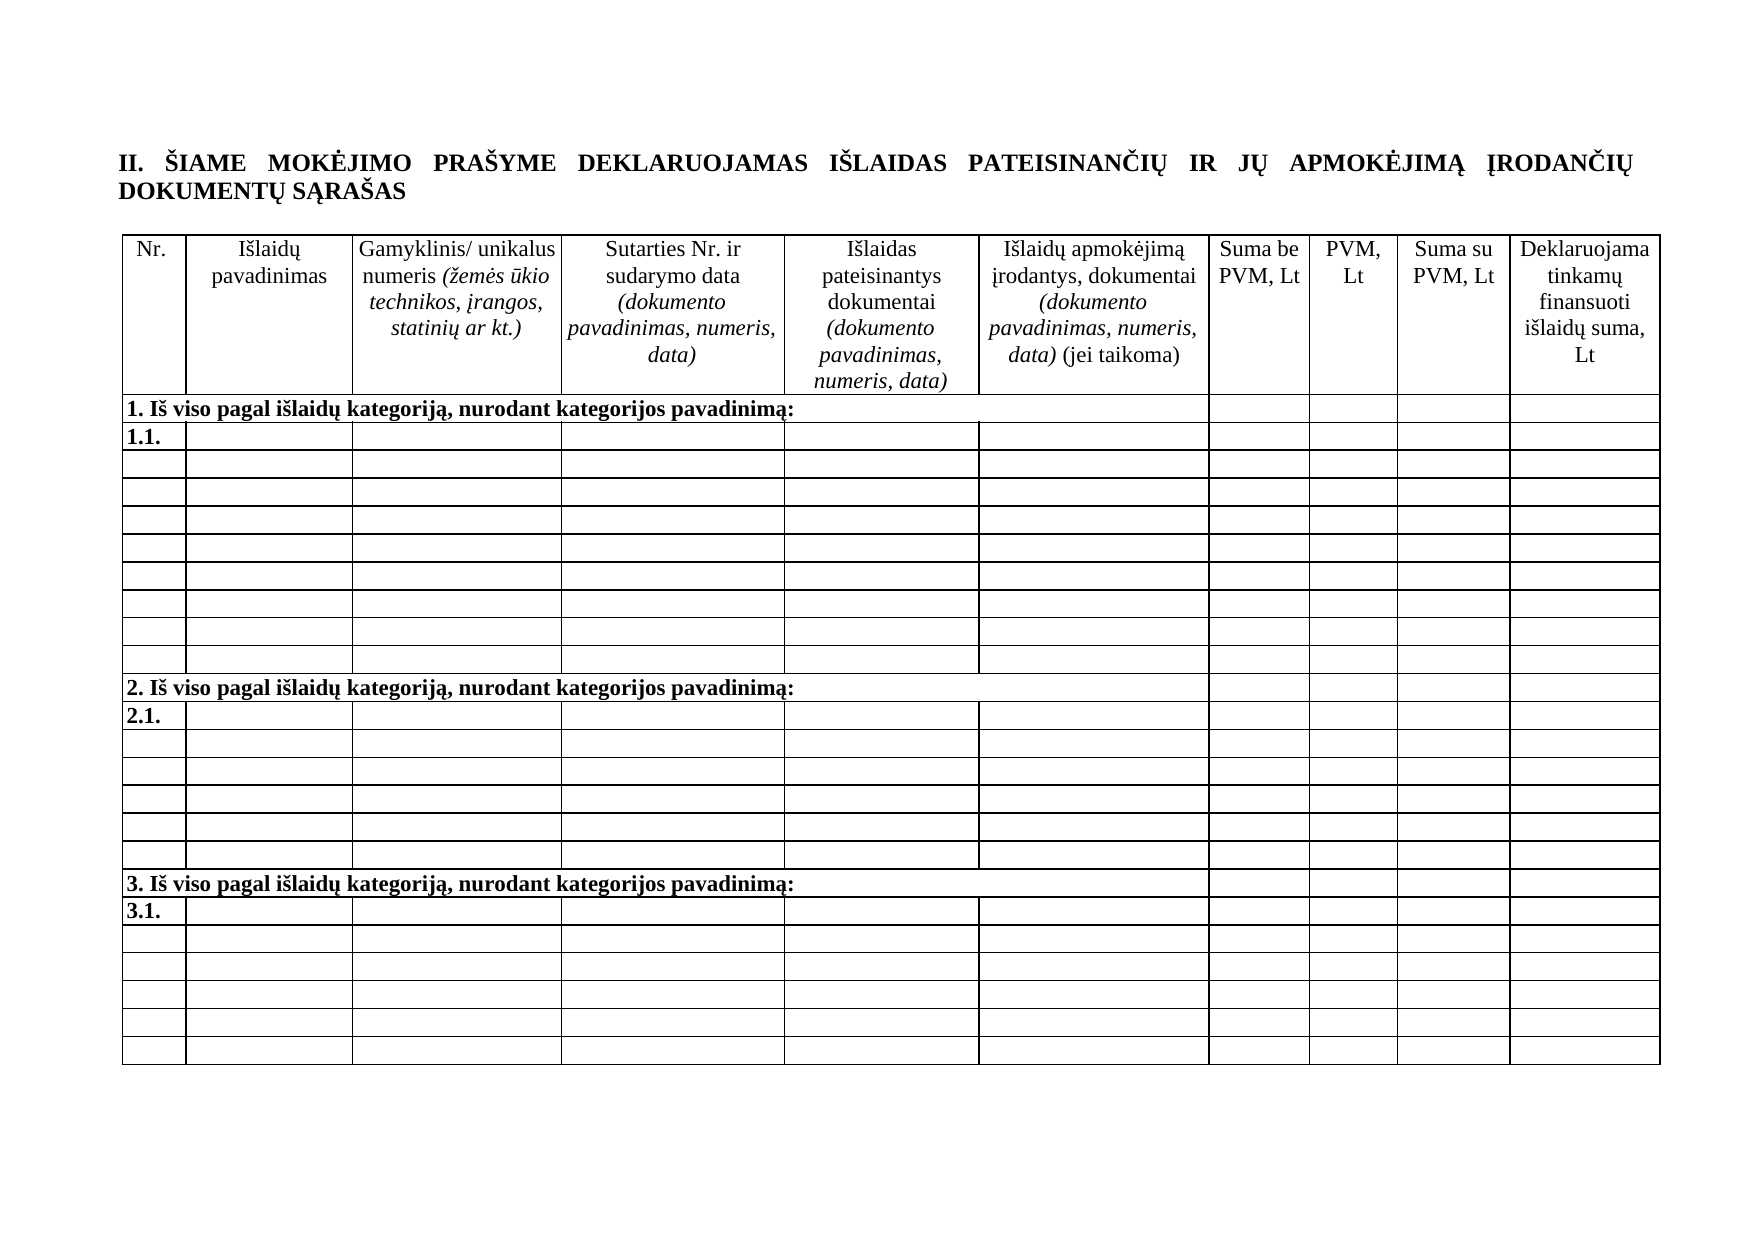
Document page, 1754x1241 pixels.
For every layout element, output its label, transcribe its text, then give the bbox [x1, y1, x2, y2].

table_header Suma su PVM, Lt [1398, 236, 1509, 393]
table_cell [1511, 898, 1659, 924]
table_cell [1398, 535, 1509, 561]
table_cell [1398, 479, 1509, 505]
table_cell [1210, 898, 1309, 924]
table_cell [1398, 814, 1509, 840]
table_cell [1210, 618, 1309, 645]
table_cell [980, 1009, 1208, 1036]
table_cell [123, 926, 185, 952]
table_cell [1310, 730, 1397, 756]
table_cell [562, 842, 784, 868]
table_cell [187, 618, 352, 645]
table_cell [1511, 451, 1659, 477]
table_cell [1511, 618, 1659, 645]
table_cell [1398, 702, 1509, 728]
table_cell [1210, 814, 1309, 840]
table_cell [1310, 814, 1397, 840]
table_cell [1398, 507, 1509, 533]
table_cell [1511, 563, 1659, 589]
table_cell [187, 758, 352, 784]
table_cell [785, 842, 978, 868]
table_cell [785, 953, 978, 980]
table_cell [1511, 814, 1659, 840]
table_cell [123, 786, 185, 812]
table_cell [562, 535, 784, 561]
table_cell [1398, 981, 1509, 1008]
table_header Suma be PVM, Lt [1210, 236, 1309, 393]
table_cell [1511, 870, 1659, 896]
table_cell [562, 926, 784, 952]
table_cell [562, 618, 784, 645]
table_cell [353, 842, 561, 868]
table_cell [1210, 479, 1309, 505]
table_cell [785, 786, 978, 812]
table_cell [1210, 646, 1309, 673]
table_header Sutarties Nr. ir sudarymo data (dokumento pavadinimas, numeris, data) [562, 236, 784, 393]
table_cell [1398, 563, 1509, 589]
table_cell [1511, 730, 1659, 756]
table_cell [1310, 395, 1397, 421]
table_cell [1310, 842, 1397, 868]
table_cell [562, 981, 784, 1008]
table_cell [785, 423, 978, 449]
table_cell [562, 953, 784, 980]
table_cell [1398, 870, 1509, 896]
text II. ŠIAME MOKĖJIMO PRAŠYME DEKLARUOJAMAS IŠLAIDAS PATEISINANČIŲ IR JŲ APMOKĖJIMĄ ĮRODANČIŲ DOKUMENTŲ SĄRAŠAS [118, 148, 1635, 205]
table_cell [1210, 758, 1309, 784]
table_cell [1511, 591, 1659, 617]
table_cell [353, 981, 561, 1008]
table_cell [562, 898, 784, 924]
table_cell [980, 898, 1208, 924]
table_cell [1310, 786, 1397, 812]
table_cell [1398, 674, 1509, 701]
table_cell [123, 591, 185, 617]
table_cell [1511, 758, 1659, 784]
table_cell [980, 758, 1208, 784]
table_cell [785, 646, 978, 673]
table_cell [123, 981, 185, 1008]
table_cell [785, 702, 978, 728]
table_cell [1310, 479, 1397, 505]
table_cell [1398, 423, 1509, 449]
table_cell [187, 898, 352, 924]
table_cell [123, 1037, 185, 1063]
table_cell [1398, 758, 1509, 784]
table_cell 3.1. [123, 898, 185, 924]
table_cell [562, 507, 784, 533]
table_cell [1511, 842, 1659, 868]
table_cell [123, 563, 185, 589]
table_cell [1511, 926, 1659, 952]
table_cell [980, 479, 1208, 505]
table_cell [1310, 618, 1397, 645]
table_cell [785, 563, 978, 589]
table_cell [1511, 535, 1659, 561]
table_cell [353, 451, 561, 477]
table_cell [785, 1037, 978, 1063]
table_cell 3. Iš viso pagal išlaidų kategoriją, nurodant kategorijos pavadinimą: [123, 870, 1208, 896]
table_cell [1398, 395, 1509, 421]
table_cell [1398, 898, 1509, 924]
table_cell [980, 702, 1208, 728]
table_cell [980, 535, 1208, 561]
table_cell [1210, 591, 1309, 617]
table_cell [353, 507, 561, 533]
table_cell [562, 758, 784, 784]
table_cell [187, 451, 352, 477]
table_cell [1310, 646, 1397, 673]
table_cell [1310, 591, 1397, 617]
table_cell [785, 926, 978, 952]
table_cell [1310, 981, 1397, 1008]
table_cell [353, 702, 561, 728]
table_cell [785, 1009, 978, 1036]
table_cell [1310, 870, 1397, 896]
table_cell [562, 1009, 784, 1036]
table_cell [785, 898, 978, 924]
table_cell [1310, 423, 1397, 449]
table_cell [187, 981, 352, 1008]
table_cell [1210, 842, 1309, 868]
table_cell [353, 1037, 561, 1063]
table_cell [562, 563, 784, 589]
table_cell [1511, 646, 1659, 673]
table_cell [1511, 953, 1659, 980]
table_cell [187, 1037, 352, 1063]
table_cell [562, 479, 784, 505]
table_cell [1210, 1037, 1309, 1063]
table_cell [1210, 870, 1309, 896]
table_cell [1210, 981, 1309, 1008]
table_cell [562, 786, 784, 812]
table_cell [1210, 507, 1309, 533]
table_cell [353, 758, 561, 784]
table_cell [1398, 1009, 1509, 1036]
table_header Gamyklinis/ unikalus numeris (žemės ūkio technikos, įrangos, statinių ar kt.) [353, 236, 561, 393]
table_cell [980, 981, 1208, 1008]
table_cell [1398, 591, 1509, 617]
table_cell [1511, 786, 1659, 812]
table_cell [980, 451, 1208, 477]
table_cell [785, 618, 978, 645]
table_cell [187, 479, 352, 505]
table_cell [187, 423, 352, 449]
table_cell [562, 730, 784, 756]
table_cell [980, 842, 1208, 868]
table_cell [1511, 507, 1659, 533]
table_cell [353, 535, 561, 561]
table_cell [980, 1037, 1208, 1063]
table_cell [353, 898, 561, 924]
table_cell [1511, 423, 1659, 449]
table_cell [1310, 898, 1397, 924]
table_cell [1398, 618, 1509, 645]
table_cell [353, 563, 561, 589]
table_cell [187, 646, 352, 673]
table_cell [123, 646, 185, 673]
table_cell [1398, 786, 1509, 812]
table_cell [1210, 451, 1309, 477]
table_cell [1511, 981, 1659, 1008]
table_header PVM, Lt [1310, 236, 1397, 393]
table_cell [562, 646, 784, 673]
table_cell [353, 646, 561, 673]
table_cell 1.1. [123, 423, 185, 449]
table_cell [1310, 953, 1397, 980]
table_cell [353, 786, 561, 812]
table_cell [785, 479, 978, 505]
table_cell [785, 591, 978, 617]
table_cell [187, 814, 352, 840]
table_cell [1511, 1037, 1659, 1063]
table_cell [1398, 953, 1509, 980]
table_cell [123, 953, 185, 980]
table_cell [562, 1037, 784, 1063]
table_cell [785, 730, 978, 756]
table_cell [1398, 1037, 1509, 1063]
table_header Išlaidų apmokėjimą įrodantys, dokumentai (dokumento pavadinimas, numeris, data) (jei taikoma) [980, 236, 1208, 393]
table_cell [123, 479, 185, 505]
table_cell [1398, 730, 1509, 756]
table_cell [123, 758, 185, 784]
table_cell [980, 507, 1208, 533]
table_cell [353, 591, 561, 617]
table_cell [785, 507, 978, 533]
table_header Išlaidų pavadinimas [187, 236, 352, 393]
table_cell [353, 926, 561, 952]
table_cell [187, 842, 352, 868]
table_cell [123, 451, 185, 477]
table_header Išlaidas pateisinantys dokumentai (dokumento pavadinimas, numeris, data) [785, 236, 978, 393]
table_cell [980, 953, 1208, 980]
table_cell [353, 423, 561, 449]
table_cell [562, 423, 784, 449]
table_cell [187, 563, 352, 589]
table_cell [1310, 1009, 1397, 1036]
table_cell [187, 507, 352, 533]
table_cell [1210, 395, 1309, 421]
table_cell [1310, 563, 1397, 589]
table_cell [123, 842, 185, 868]
table_cell [785, 535, 978, 561]
table_cell [353, 479, 561, 505]
table_cell [353, 730, 561, 756]
table_header Nr. [123, 236, 185, 393]
table_cell [1511, 674, 1659, 701]
table_cell [1310, 758, 1397, 784]
table_cell [187, 535, 352, 561]
table_cell [1210, 674, 1309, 701]
table_cell [785, 758, 978, 784]
table_cell [980, 926, 1208, 952]
table_cell [123, 1009, 185, 1036]
table_cell [353, 618, 561, 645]
table_cell [187, 786, 352, 812]
table_cell [1310, 702, 1397, 728]
table_cell [1310, 1037, 1397, 1063]
table_cell [980, 591, 1208, 617]
table_cell [1511, 1009, 1659, 1036]
table_cell [785, 981, 978, 1008]
table_cell 2. Iš viso pagal išlaidų kategoriją, nurodant kategorijos pavadinimą: [123, 674, 1208, 701]
table_cell [123, 730, 185, 756]
table_cell [1398, 646, 1509, 673]
table_cell 2.1. [123, 702, 185, 728]
table_cell [1210, 535, 1309, 561]
table_cell [1210, 730, 1309, 756]
table_cell [562, 814, 784, 840]
table_cell [1210, 926, 1309, 952]
table_cell [1398, 451, 1509, 477]
table_cell [1210, 786, 1309, 812]
table_cell [980, 563, 1208, 589]
table_cell [187, 953, 352, 980]
table_cell [187, 730, 352, 756]
table_cell [980, 730, 1208, 756]
table_cell [187, 926, 352, 952]
table_cell [123, 507, 185, 533]
table_cell [562, 451, 784, 477]
table_cell [785, 451, 978, 477]
table_cell [123, 618, 185, 645]
table_cell [562, 591, 784, 617]
table_cell [353, 814, 561, 840]
table_cell [187, 1009, 352, 1036]
table_cell [1398, 842, 1509, 868]
table_cell [980, 786, 1208, 812]
table_cell [353, 953, 561, 980]
table_cell [980, 814, 1208, 840]
table_cell [562, 702, 784, 728]
table_cell [980, 423, 1208, 449]
table_cell [1210, 1009, 1309, 1036]
table_cell [1310, 926, 1397, 952]
table_cell [1210, 953, 1309, 980]
table_cell [1310, 451, 1397, 477]
table_cell 1. Iš viso pagal išlaidų kategoriją, nurodant kategorijos pavadinimą: [123, 395, 1208, 421]
table_cell [1398, 926, 1509, 952]
table_cell [785, 814, 978, 840]
table_cell [187, 591, 352, 617]
table_cell [353, 1009, 561, 1036]
table_cell [1310, 535, 1397, 561]
table_cell [1310, 674, 1397, 701]
table_cell [1210, 423, 1309, 449]
table_cell [187, 702, 352, 728]
table_cell [1310, 507, 1397, 533]
table_cell [123, 535, 185, 561]
table_cell [980, 646, 1208, 673]
table_cell [1511, 479, 1659, 505]
table_cell [1511, 702, 1659, 728]
table_cell [1511, 395, 1659, 421]
table_header Deklaruojama tinkamų finansuoti išlaidų suma, Lt [1511, 236, 1659, 393]
table_cell [123, 814, 185, 840]
table_cell [1210, 702, 1309, 728]
table_cell [980, 618, 1208, 645]
table_cell [1210, 563, 1309, 589]
